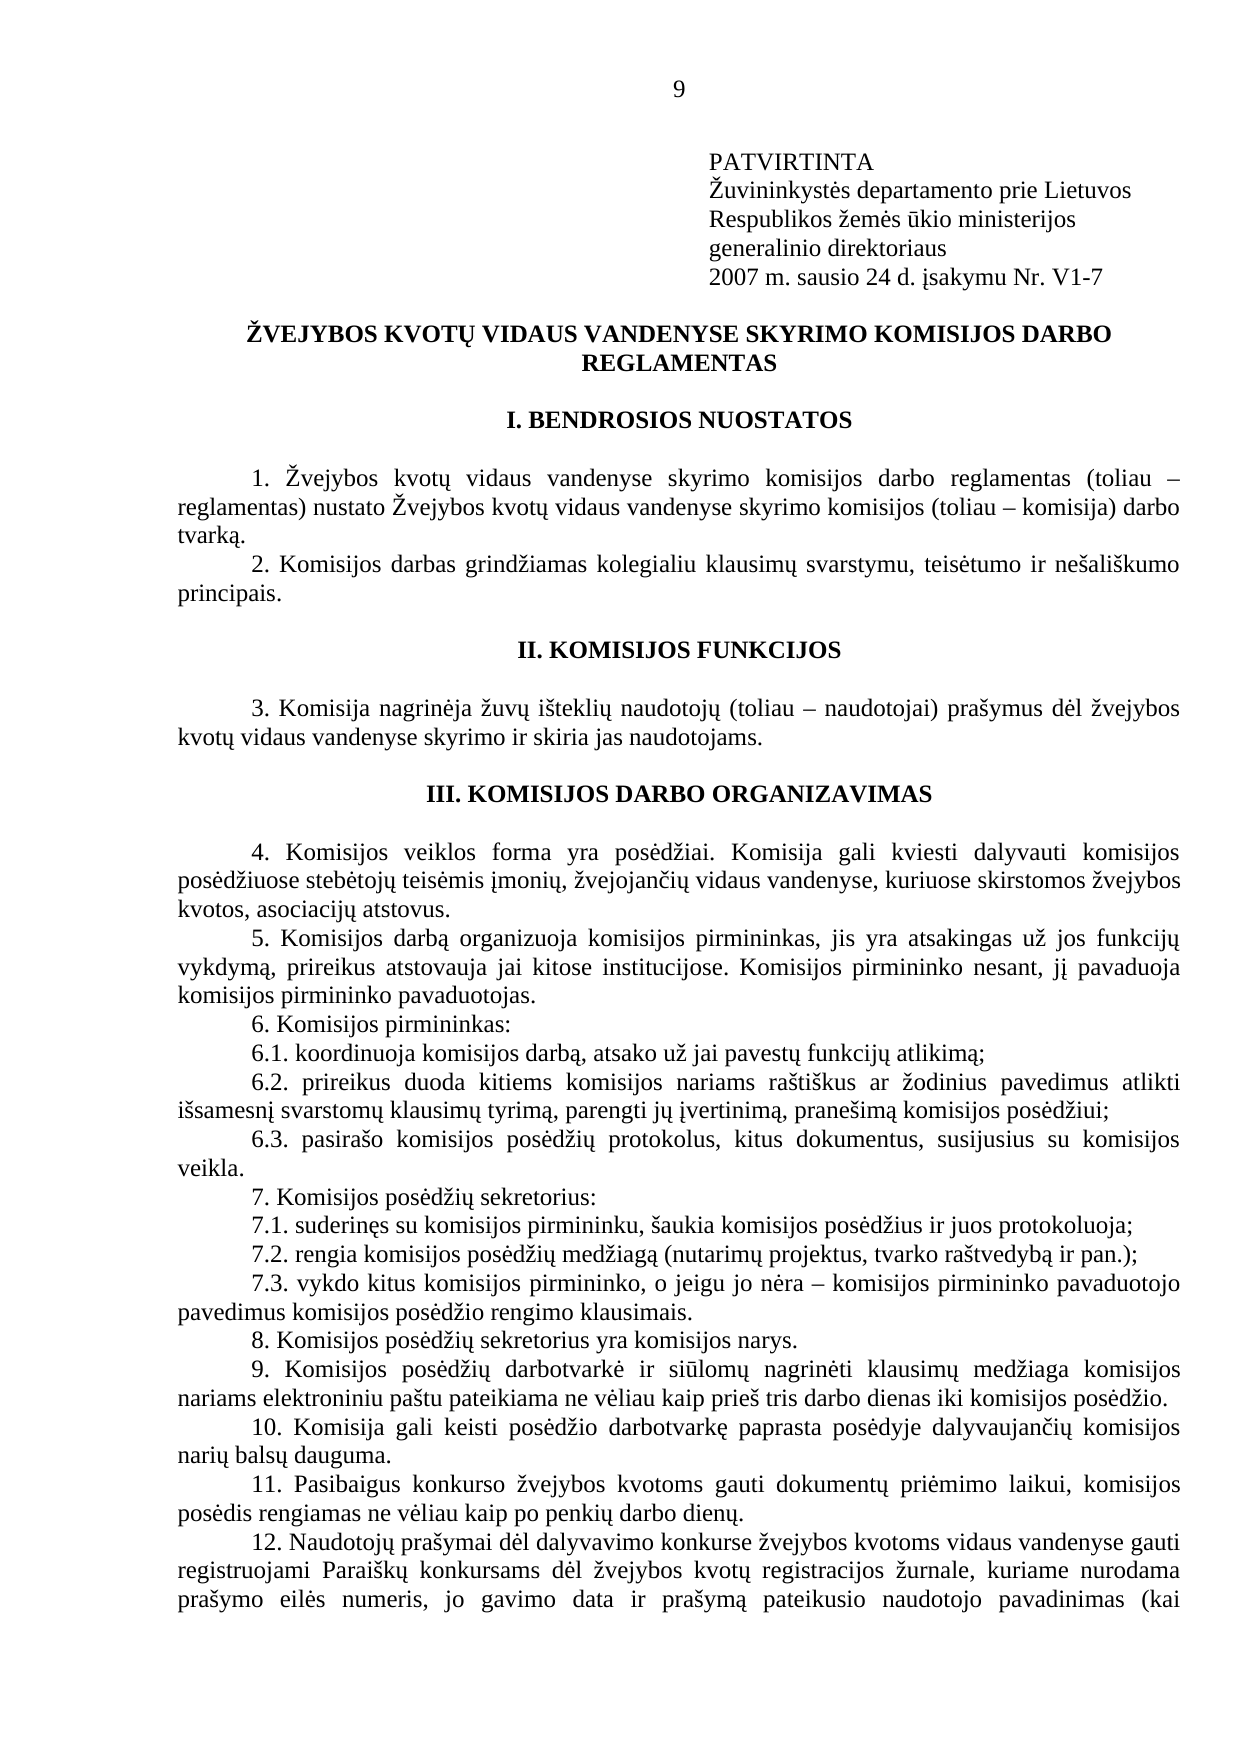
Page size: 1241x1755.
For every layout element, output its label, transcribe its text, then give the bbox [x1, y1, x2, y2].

text 4. Komisijos veiklos forma yra posėdžiai. Komisija gali kviesti dalyvauti komisijos posėdžiuose stebėtojų teisėmis įmonių, žvejojančių vidaus vandenyse, kuriuose skirstomos žvejybos kvotos, asociacijų atstovus. [177, 837, 1181, 923]
text I. BENDROSIOS NUOSTATOS [177, 406, 1181, 434]
text 6. Komisijos pirmininkas: [177, 1009, 1181, 1038]
text 7. Komisijos posėdžių sekretorius: [177, 1182, 1181, 1211]
text Respublikos žemės ūkio ministerijos [177, 204, 1181, 233]
text II. KOMISIJOS FUNKCIJOS [177, 636, 1181, 664]
text 9. Komisijos posėdžių darbotvarkė ir siūlomų nagrinėti klausimų medžiaga komisijos nariams elektroniniu paštu pateikiama ne vėliau kaip prieš tris darbo dienas iki komisijos posėdžio. [177, 1354, 1181, 1412]
text 8. Komisijos posėdžių sekretorius yra komisijos narys. [177, 1326, 1181, 1354]
text 10. Komisija gali keisti posėdžio darbotvarkę paprasta posėdyje dalyvaujančių komisijos narių balsų dauguma. [177, 1412, 1181, 1469]
text 2007 m. sausio 24 d. įsakymu Nr. V1-7 [177, 262, 1181, 291]
text 12. Naudotojų prašymai dėl dalyvavimo konkurse žvejybos kvotoms vidaus vandenyse gauti registruojami Paraiškų konkursams dėl žvejybos kvotų registracijos žurnale, kuriame nurodama prašymo eilės numeris, jo gavimo data ir prašymą pateikusio naudotojo pavadinimas (kai [177, 1527, 1181, 1613]
text ŽVEJYBOS KVOTŲ VIDAUS VANDENYSE SKYRIMO KOMISIJOS DARBO REGLAMENTAS [177, 319, 1181, 377]
text PATVIRTINTA [177, 147, 1181, 176]
text 7.2. rengia komisijos posėdžių medžiagą (nutarimų projektus, tvarko raštvedybą ir pan.); [177, 1239, 1181, 1268]
text 7.3. vykdo kitus komisijos pirmininko, o jeigu jo nėra – komisijos pirmininko pavaduotojo pavedimus komisijos posėdžio rengimo klausimais. [177, 1268, 1181, 1326]
text 6.2. prireikus duoda kitiems komisijos nariams raštiškus ar žodinius pavedimus atlikti išsamesnį svarstomų klausimų tyrimą, parengti jų įvertinimą, pranešimą komisijos posėdžiui; [177, 1067, 1181, 1124]
text 11. Pasibaigus konkurso žvejybos kvotoms gauti dokumentų priėmimo laikui, komisijos posėdis rengiamas ne vėliau kaip po penkių darbo dienų. [177, 1469, 1181, 1527]
text 7.1. suderinęs su komisijos pirmininku, šaukia komisijos posėdžius ir juos protokoluoja; [177, 1211, 1181, 1239]
text 2. Komisijos darbas grindžiamas kolegialiu klausimų svarstymu, teisėtumo ir nešališkumo principais. [177, 549, 1181, 607]
text 3. Komisija nagrinėja žuvų išteklių naudotojų (toliau – naudotojai) prašymus dėl žvejybos kvotų vidaus vandenyse skyrimo ir skiria jas naudotojams. [177, 693, 1181, 751]
text III. KOMISIJOS DARBO ORGANIZAVIMAS [177, 779, 1181, 808]
text 1. Žvejybos kvotų vidaus vandenyse skyrimo komisijos darbo reglamentas (toliau – reglamentas) nustato Žvejybos kvotų vidaus vandenyse skyrimo komisijos (toliau – komisija) darbo tvarką. [177, 463, 1181, 549]
text 6.1. koordinuoja komisijos darbą, atsako už jai pavestų funkcijų atlikimą; [177, 1038, 1181, 1067]
text generalinio direktoriaus [177, 233, 1181, 262]
text Žuvininkystės departamento prie Lietuvos [177, 176, 1181, 204]
text 6.3. pasirašo komisijos posėdžių protokolus, kitus dokumentus, susijusius su komisijos veikla. [177, 1124, 1181, 1182]
text 5. Komisijos darbą organizuoja komisijos pirmininkas, jis yra atsakingas už jos funkcijų vykdymą, prireikus atstovauja jai kitose institucijose. Komisijos pirmininko nesant, jį pavaduoja komisijos pirmininko pavaduotojas. [177, 923, 1181, 1009]
